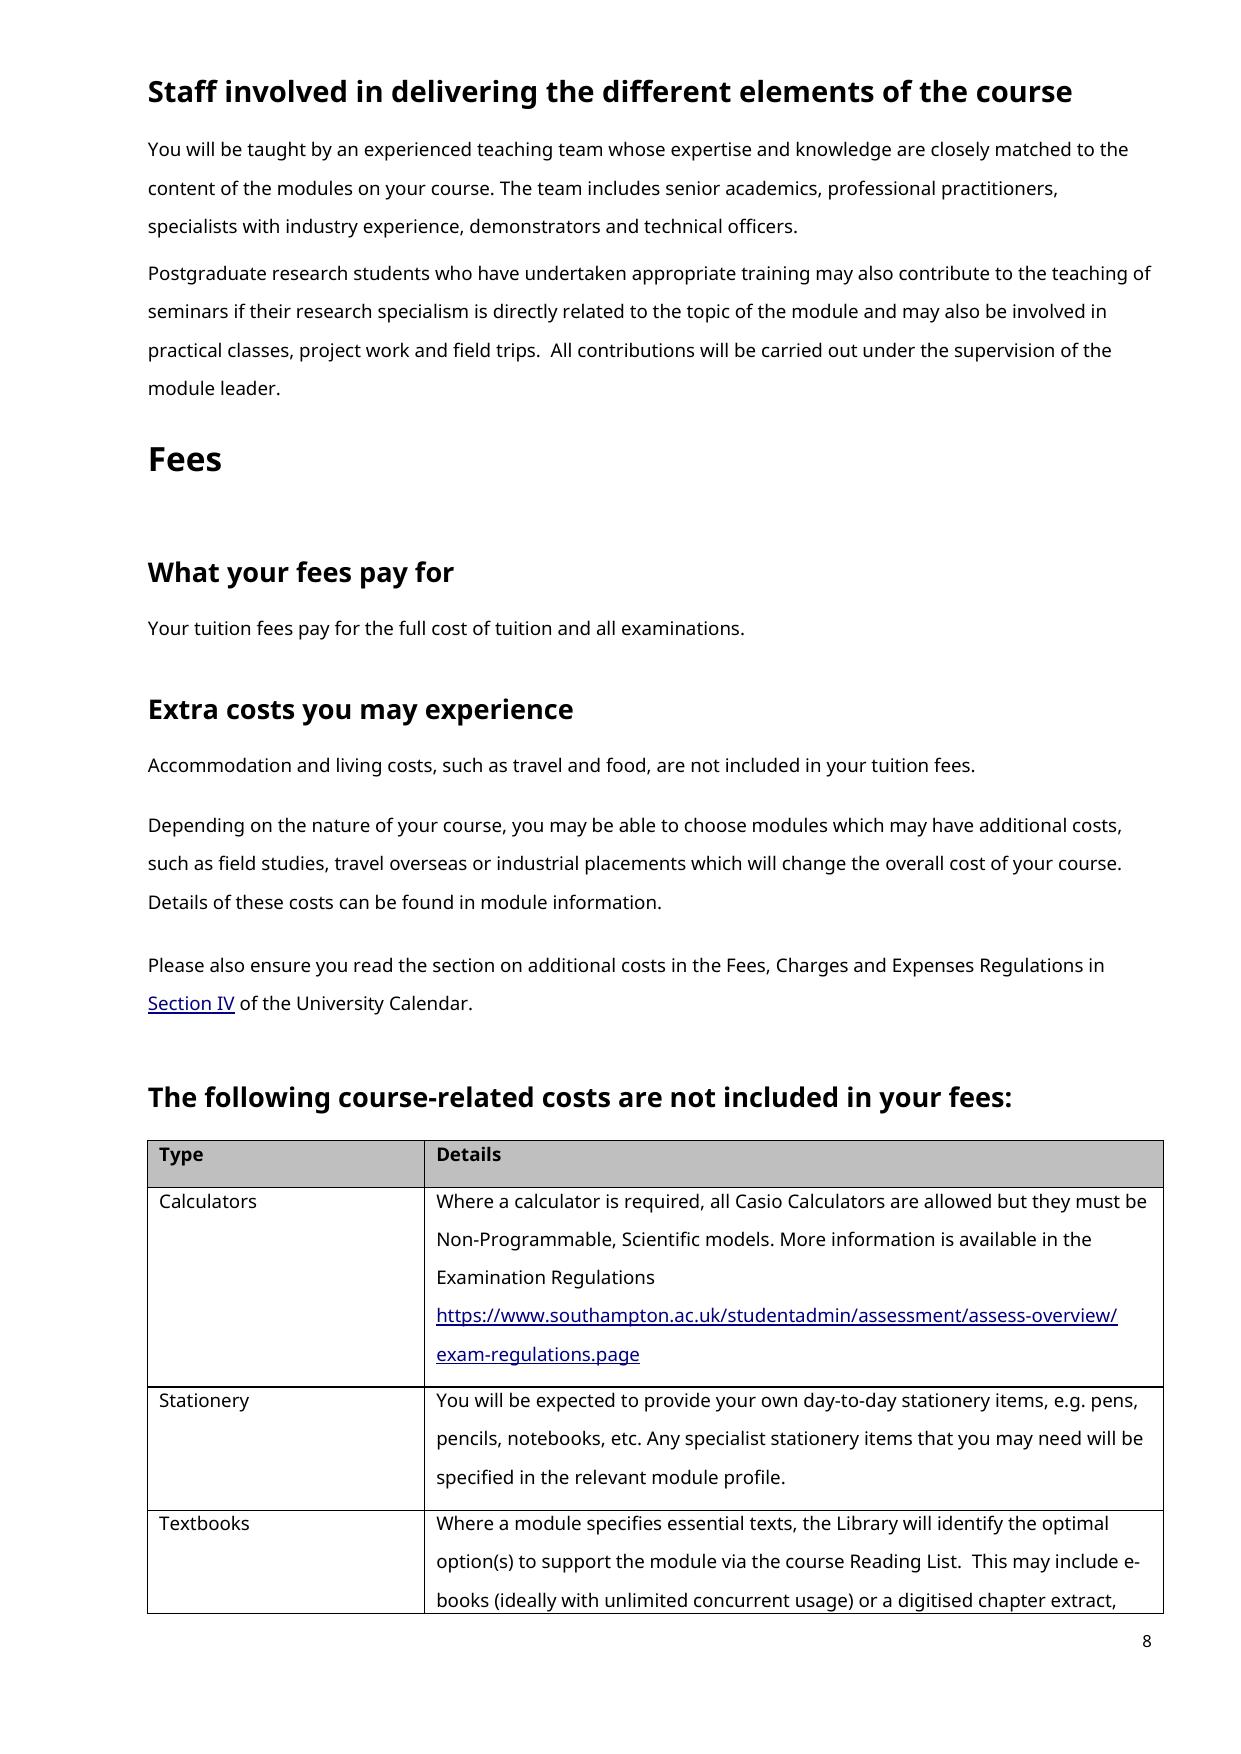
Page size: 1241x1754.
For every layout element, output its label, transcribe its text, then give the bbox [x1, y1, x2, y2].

table_header Details [425, 1141, 1163, 1187]
text Depending on the nature of your course, you may be able to choose modules which may have additional costs, such as field studies, travel overseas or industrial placements which will change the overall cost of your course. Details of these costs can be found in module information. [148, 812, 1152, 914]
table_cell Textbooks [148, 1511, 424, 1613]
text Your tuition fees pay for the full cost of tuition and all examinations. [148, 615, 1152, 641]
subtitle Extra costs you may experience [148, 691, 1152, 728]
table_cell Where a module specifies essential texts, the Library will identify the optimal option(s) to support the module via the course Reading List. This may include e-books (ideally with unlimited concurrent usage) or a digitised chapter extract, [425, 1511, 1163, 1613]
table_header Type [148, 1141, 424, 1187]
table_cell You will be expected to provide your own day-to-day stationery items, e.g. pens, pencils, notebooks, etc. Any specialist stationery items that you may need will be specified in the relevant module profile. [425, 1388, 1163, 1509]
subtitle Fees [148, 435, 1152, 481]
subtitle The following course-related costs are not included in your fees: [148, 1079, 1152, 1116]
table_cell Where a calculator is required, all Casio Calculators are allowed but they must be Non-Programmable, Scientific models. More information is available in the Examination Regulations https://www.southampton.ac.uk/studentadmin/assessment/assess-overview/exam-regulations.page [425, 1188, 1163, 1386]
text You will be taught by an experienced teaching team whose expertise and knowledge are closely matched to the content of the modules on your course. The team includes senior academics, professional practitioners, specialists with industry experience, demonstrators and technical officers. [148, 137, 1152, 238]
text Postgraduate research students who have undertaken appropriate training may also contribute to the teaching of seminars if their research specialism is directly related to the topic of the module and may also be involved in practical classes, project work and field trips. All contributions will be carried out under the supervision of the module leader. [148, 261, 1152, 401]
table_cell Stationery [148, 1388, 424, 1509]
table_cell Calculators [148, 1188, 424, 1386]
text Accommodation and living costs, such as travel and food, are not included in your tuition fees. [148, 752, 1152, 778]
subtitle What your fees pay for [148, 553, 1152, 590]
text Please also ensure you read the section on additional costs in the Fees, Charges and Expenses Regulations in Section IV of the University Calendar. [148, 952, 1152, 1016]
subtitle Staff involved in delivering the different elements of the course [148, 71, 1152, 111]
